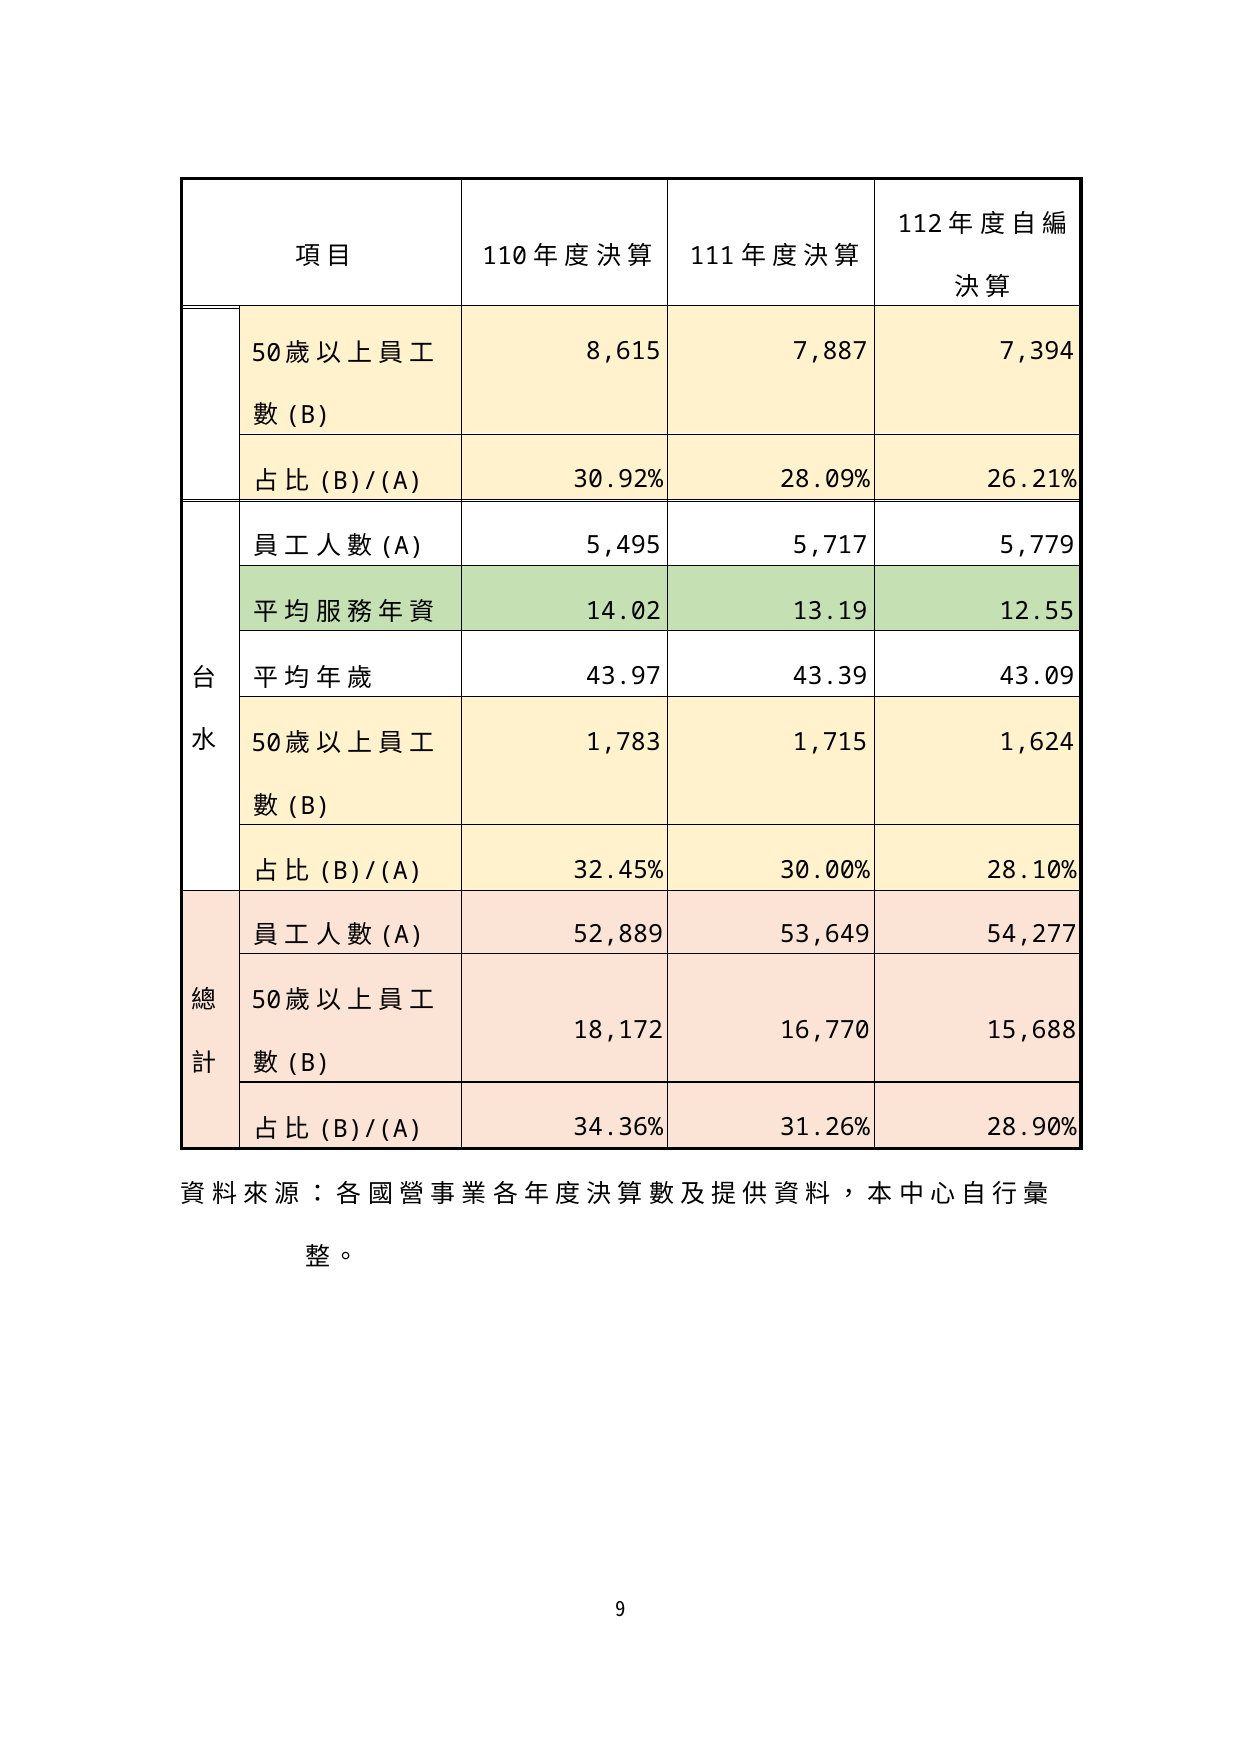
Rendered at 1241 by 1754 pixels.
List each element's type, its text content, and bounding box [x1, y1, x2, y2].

table_cell 18,172 [462, 954, 667, 1081]
table_cell 5,717 [668, 502, 874, 565]
table_header 項目 [183, 180, 461, 305]
table_cell 13.19 [668, 566, 874, 630]
table_cell 平均服務年資 [240, 566, 461, 630]
table_cell 31.26% [668, 1083, 874, 1147]
table_cell 1,783 [462, 697, 667, 824]
table_cell 15,688 [875, 954, 1079, 1081]
table_cell 28.09% [668, 435, 874, 499]
table_header 110年度決算 [462, 180, 667, 305]
table_cell 14.02 [462, 566, 667, 630]
table_cell 1,715 [668, 697, 874, 824]
table_cell 54,277 [875, 891, 1079, 953]
table_cell 30.00% [668, 825, 874, 890]
table_cell 7,887 [668, 306, 874, 433]
table_cell [183, 309, 239, 499]
table_cell 32.45% [462, 825, 667, 890]
table_cell 43.39 [668, 631, 874, 696]
table_cell 5,495 [462, 502, 667, 565]
table_cell 30.92% [462, 435, 667, 499]
table_cell 員工人數(A) [240, 891, 461, 953]
table_cell 26.21% [875, 435, 1079, 499]
table_cell 52,889 [462, 891, 667, 953]
table_cell 員工人數(A) [240, 502, 461, 565]
text 資料來源：各國營事業各年度決算數及提供資料，本中心自行彙整。 [177, 1150, 1063, 1275]
table_cell 占比(B)/(A) [240, 825, 461, 890]
table_header 112年度自編決算 [875, 180, 1079, 305]
table_cell 53,649 [668, 891, 874, 953]
table_cell 43.97 [462, 631, 667, 696]
table_cell 16,770 [668, 954, 874, 1081]
table_cell 占比(B)/(A) [240, 435, 461, 499]
table_cell 34.36% [462, 1083, 667, 1147]
table_cell 總計 [183, 891, 239, 1147]
table_cell 43.09 [875, 631, 1079, 696]
table_cell 28.90% [875, 1083, 1079, 1147]
table_cell 1,624 [875, 697, 1079, 824]
table_cell 占比(B)/(A) [240, 1083, 461, 1147]
table_cell 8,615 [462, 306, 667, 433]
table_header 111年度決算 [668, 180, 874, 305]
table_cell 50歲以上員工數(B) [240, 697, 461, 824]
table_cell 5,779 [875, 502, 1079, 565]
table_cell 平均年歲 [240, 631, 461, 696]
table_cell 28.10% [875, 825, 1079, 890]
table_cell 台水 [183, 502, 239, 890]
table_cell 12.55 [875, 566, 1079, 630]
table_cell 50歲以上員工數(B) [240, 306, 461, 433]
table_cell 50歲以上員工數(B) [240, 954, 461, 1081]
table_cell 7,394 [875, 306, 1079, 433]
